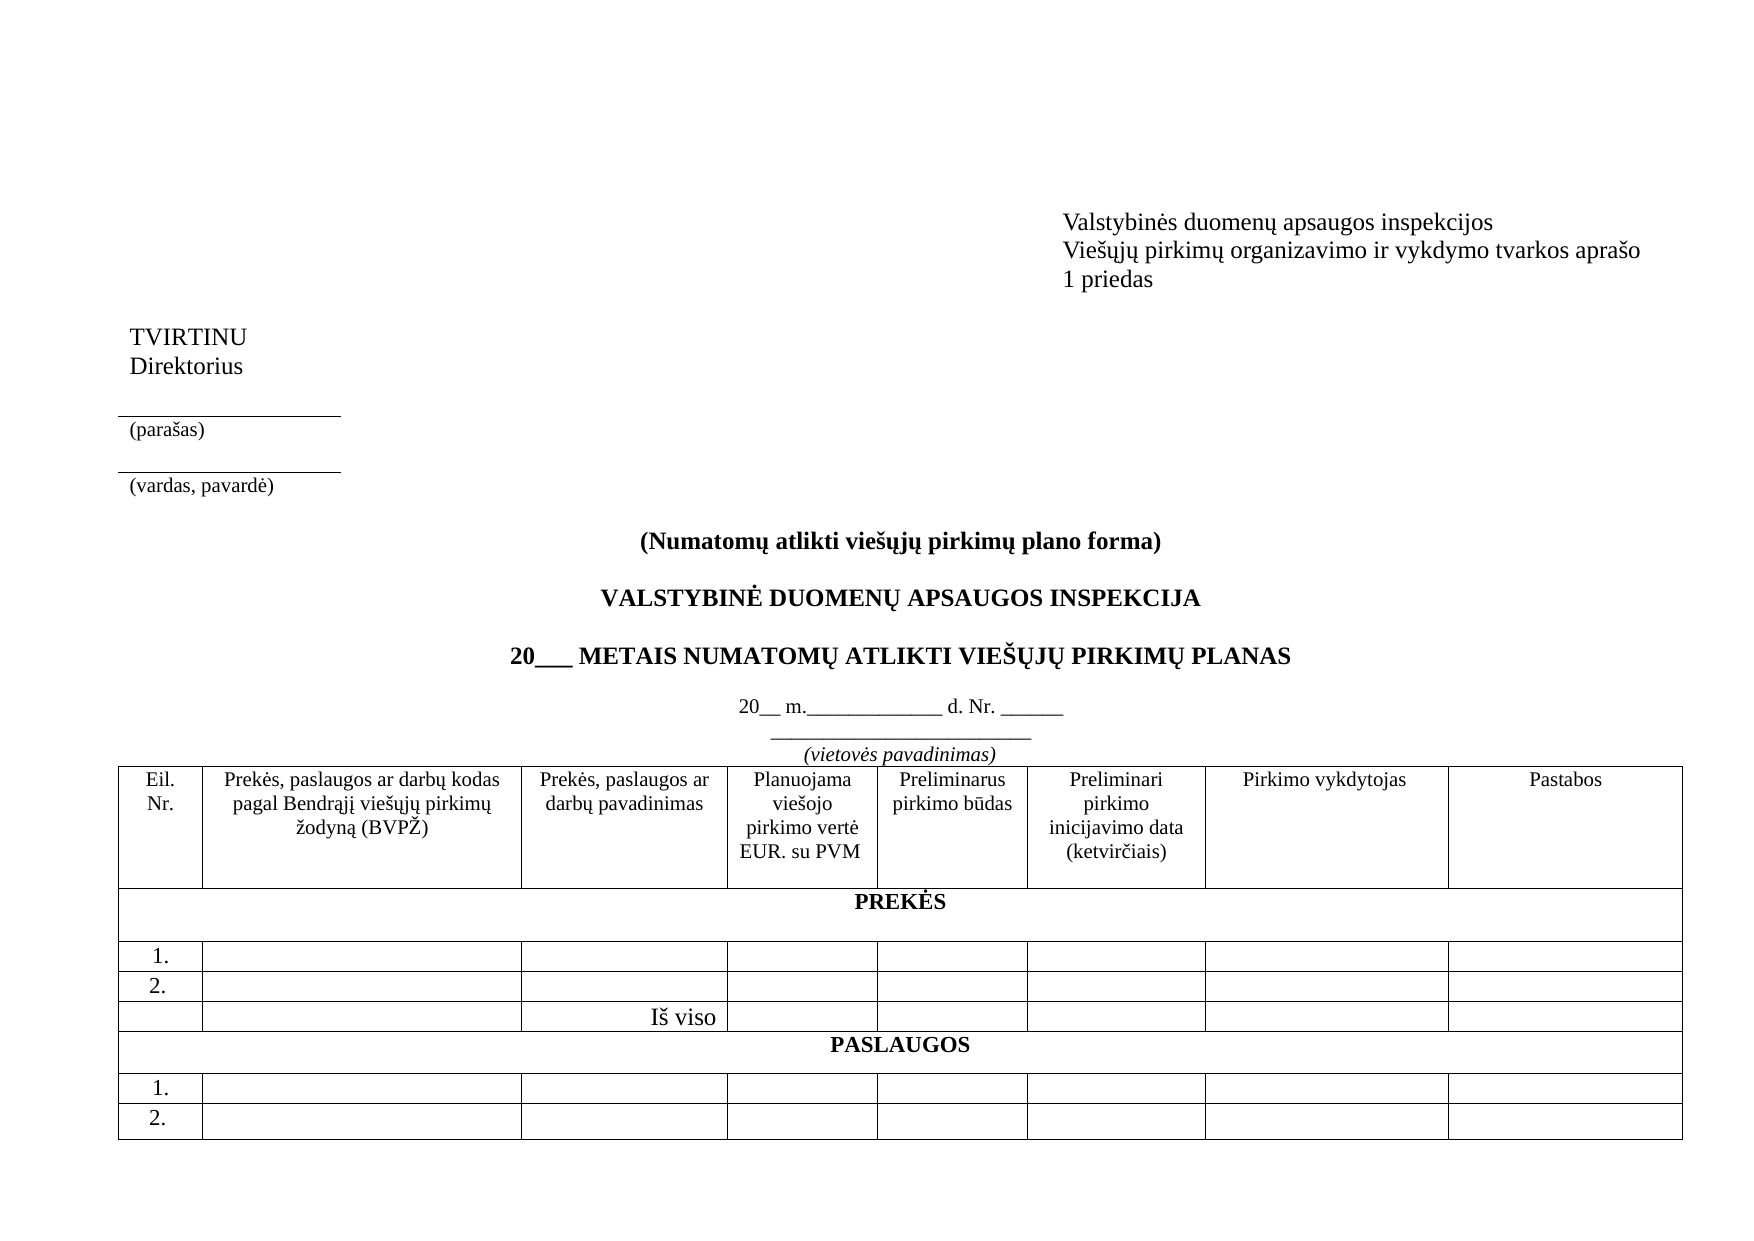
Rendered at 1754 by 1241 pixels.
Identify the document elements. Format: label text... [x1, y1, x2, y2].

text Viešųjų pirkimų organizavimo ir vykdymo tvarkos aprašo [1062, 235, 1683, 264]
table_cell [1206, 1104, 1448, 1139]
table_cell Iš viso [522, 1002, 727, 1031]
table_cell 1. [119, 1074, 202, 1103]
table_cell [522, 1074, 727, 1103]
table_cell [1206, 972, 1448, 1001]
table_cell 2. [119, 972, 202, 1001]
table_cell [728, 972, 877, 1001]
table_cell [878, 1074, 1027, 1103]
table_header Prekės, paslaugos ar darbų kodas pagal Bendrąjį viešųjų pirkimų žodyną (BVPŽ) [203, 767, 521, 887]
table_header Planuojama viešojo pirkimo vertė EUR. su PVM [728, 767, 877, 887]
table_header Preliminarus pirkimo būdas [878, 767, 1027, 887]
table_cell [1028, 1074, 1205, 1103]
text VALSTYBINĖ DUOMENŲ APSAUGOS INSPEKCIJA [118, 583, 1683, 612]
table_cell [1449, 1104, 1682, 1139]
table_cell [878, 1002, 1027, 1031]
table_cell [1028, 1002, 1205, 1031]
table_cell [203, 1002, 521, 1031]
table_cell [522, 942, 727, 971]
table_cell [1449, 1002, 1682, 1031]
table_cell [1449, 942, 1682, 971]
table_cell [203, 942, 521, 971]
table_cell [1028, 972, 1205, 1001]
table_cell [1206, 942, 1448, 971]
table_header Prekės, paslaugos ar darbų pavadinimas [522, 767, 727, 887]
table_cell (vardas, pavardė) [118, 473, 341, 497]
table_header Eil. Nr. [119, 767, 202, 887]
text (vietovės pavadinimas) [118, 742, 1683, 766]
table_cell [728, 1074, 877, 1103]
table_cell [878, 942, 1027, 971]
table_header Pastabos [1449, 767, 1682, 887]
table_cell [118, 441, 341, 472]
table_cell [119, 1002, 202, 1031]
table_cell (parašas) [118, 417, 341, 441]
text Valstybinės duomenų apsaugos inspekcijos [1062, 207, 1683, 235]
table_cell [522, 1104, 727, 1139]
table_cell [1028, 942, 1205, 971]
table_cell [203, 972, 521, 1001]
table_cell [1449, 1074, 1682, 1103]
table_cell [728, 1104, 877, 1139]
text 1 priedas [1062, 264, 1683, 293]
table_cell [522, 972, 727, 1001]
table_cell [203, 1104, 521, 1139]
table_cell [878, 1104, 1027, 1139]
table_cell [118, 380, 341, 416]
table_cell Direktorius [118, 351, 341, 380]
text 20__ m._____________ d. Nr. ______ [118, 694, 1683, 718]
table_cell [878, 972, 1027, 1001]
table_cell [1206, 1074, 1448, 1103]
table_cell 2. [119, 1104, 202, 1139]
table_cell [1028, 1104, 1205, 1139]
table_cell PREKĖS [119, 889, 1682, 941]
table_cell [728, 942, 877, 971]
text _________________________ [118, 718, 1683, 742]
table_cell 1. [119, 942, 202, 971]
table_cell [728, 1002, 877, 1031]
table_header Pirkimo vykdytojas [1206, 767, 1448, 887]
table_cell [1449, 972, 1682, 1001]
text 20___ METAIS NUMATOMŲ ATLIKTI VIEŠŲJŲ PIRKIMŲ PLANAS [118, 641, 1683, 670]
table_header Preliminari pirkimo inicijavimo data (ketvirčiais) [1028, 767, 1205, 887]
text (Numatomų atlikti viešųjų pirkimų plano forma) [118, 526, 1683, 555]
table_header TVIRTINU [118, 322, 341, 351]
table_cell [203, 1074, 521, 1103]
table_cell [1206, 1002, 1448, 1031]
table_cell PASLAUGOS [119, 1032, 1682, 1072]
